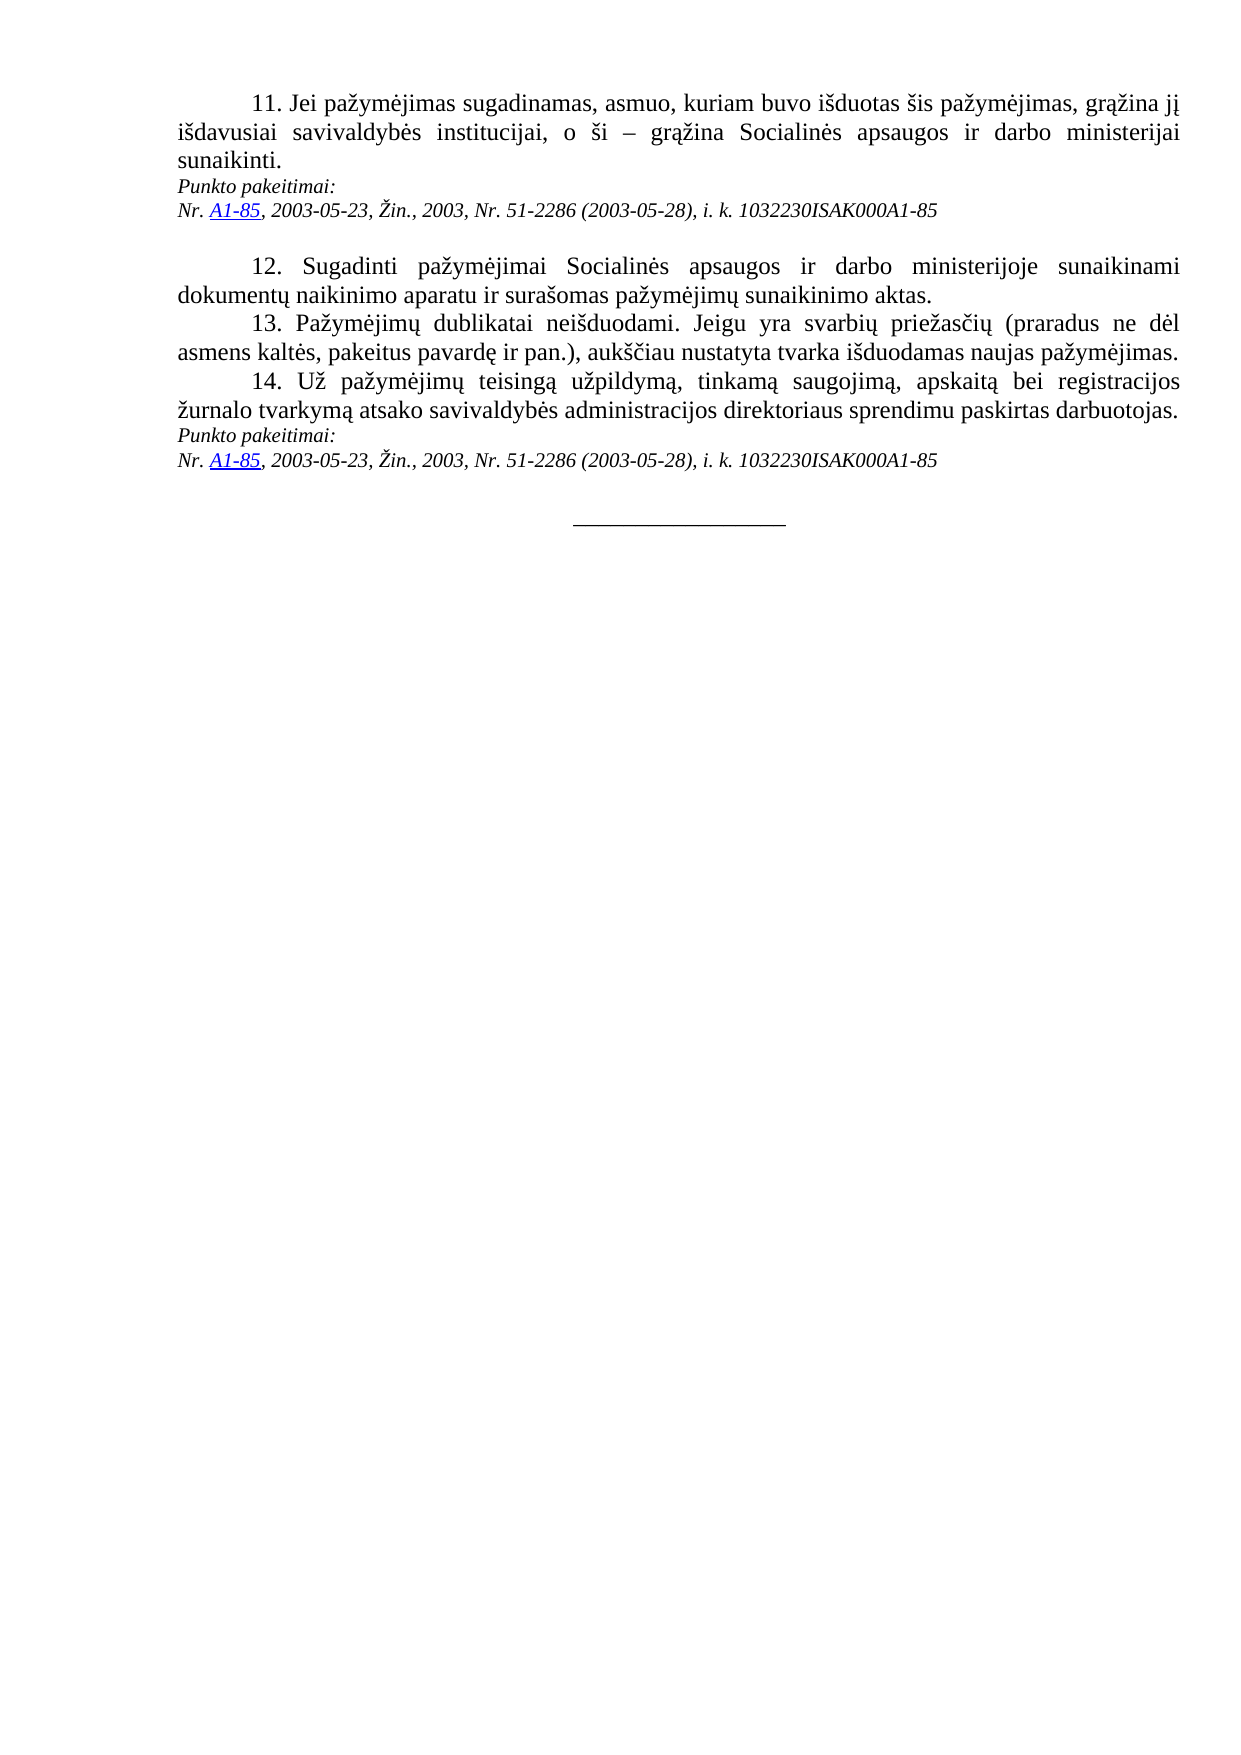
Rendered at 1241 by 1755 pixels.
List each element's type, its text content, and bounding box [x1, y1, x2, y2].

text _________________ [177, 500, 1181, 529]
text 13. Pažymėjimų dublikatai neišduodami. Jeigu yra svarbių priežasčių (praradus ne dėl asmens kaltės, pakeitus pavardę ir pan.), aukščiau nustatyta tvarka išduodamas naujas pažymėjimas. [177, 308, 1181, 366]
text Punkto pakeitimai: [177, 423, 1181, 447]
text Nr. A1-85, 2003-05-23, Žin., 2003, Nr. 51-2286 (2003-05-28), i. k. 1032230ISAK000A1-85 [177, 447, 1181, 472]
text 14. Už pažymėjimų teisingą užpildymą, tinkamą saugojimą, apskaitą bei registracijos žurnalo tvarkymą atsako savivaldybės administracijos direktoriaus sprendimu paskirtas darbuotojas. [177, 366, 1181, 423]
text Punkto pakeitimai: [177, 174, 1181, 198]
text 12. Sugadinti pažymėjimai Socialinės apsaugos ir darbo ministerijoje sunaikinami dokumentų naikinimo aparatu ir surašomas pažymėjimų sunaikinimo aktas. [177, 251, 1181, 308]
text 11. Jei pažymėjimas sugadinamas, asmuo, kuriam buvo išduotas šis pažymėjimas, grąžina jį išdavusiai savivaldybės institucijai, o ši – grąžina Socialinės apsaugos ir darbo ministerijai sunaikinti. [177, 88, 1181, 174]
text Nr. A1-85, 2003-05-23, Žin., 2003, Nr. 51-2286 (2003-05-28), i. k. 1032230ISAK000A1-85 [177, 198, 1181, 222]
